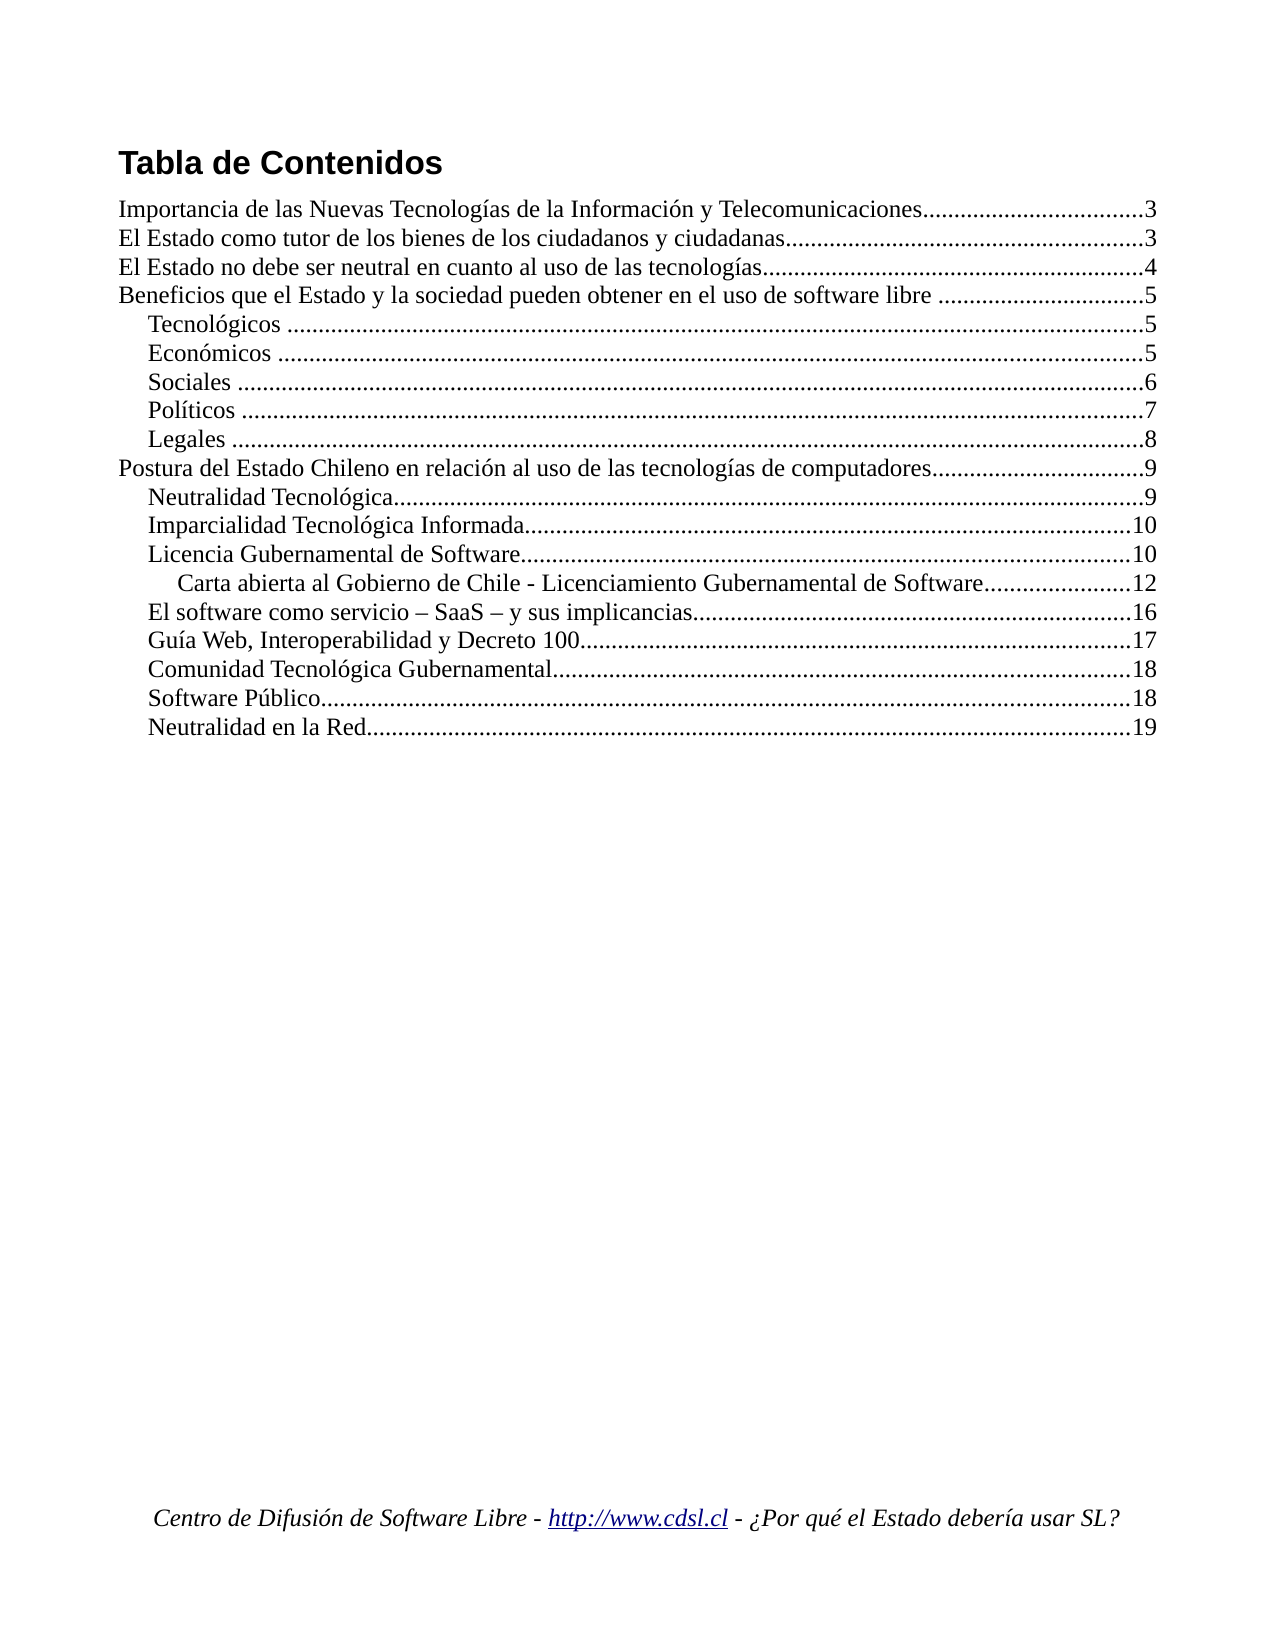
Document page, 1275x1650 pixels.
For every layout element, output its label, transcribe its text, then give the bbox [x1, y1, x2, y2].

text Económicos 5 [148, 338, 1157, 367]
text El software como servicio – SaaS – y sus implicancias 16 [148, 597, 1157, 625]
text Carta abierta al Gobierno de Chile - Licenciamiento Gubernamental de Software 12 [177, 568, 1157, 597]
text Sociales 6 [148, 367, 1157, 395]
text Políticos 7 [148, 395, 1157, 424]
text Neutralidad Tecnológica 9 [148, 482, 1157, 510]
subtitle Tabla de Contenidos [118, 143, 1157, 182]
text El Estado como tutor de los bienes de los ciudadanos y ciudadanas 3 [118, 223, 1157, 252]
text Postura del Estado Chileno en relación al uso de las tecnologías de computadores 9 [118, 453, 1157, 482]
text El Estado no debe ser neutral en cuanto al uso de las tecnologías 4 [118, 252, 1157, 280]
text Beneficios que el Estado y la sociedad pueden obtener en el uso de software libre 5 [118, 280, 1157, 309]
text Neutralidad en la Red 19 [148, 712, 1157, 740]
text Imparcialidad Tecnológica Informada 10 [148, 510, 1157, 539]
text Importancia de las Nuevas Tecnologías de la Información y Telecomunicaciones 3 [118, 194, 1157, 223]
text Legales 8 [148, 424, 1157, 453]
text Guía Web, Interoperabilidad y Decreto 100 17 [148, 625, 1157, 654]
text Licencia Gubernamental de Software 10 [148, 539, 1157, 568]
text Tecnológicos 5 [148, 309, 1157, 338]
text Comunidad Tecnológica Gubernamental 18 [148, 654, 1157, 683]
text Software Público 18 [148, 683, 1157, 712]
